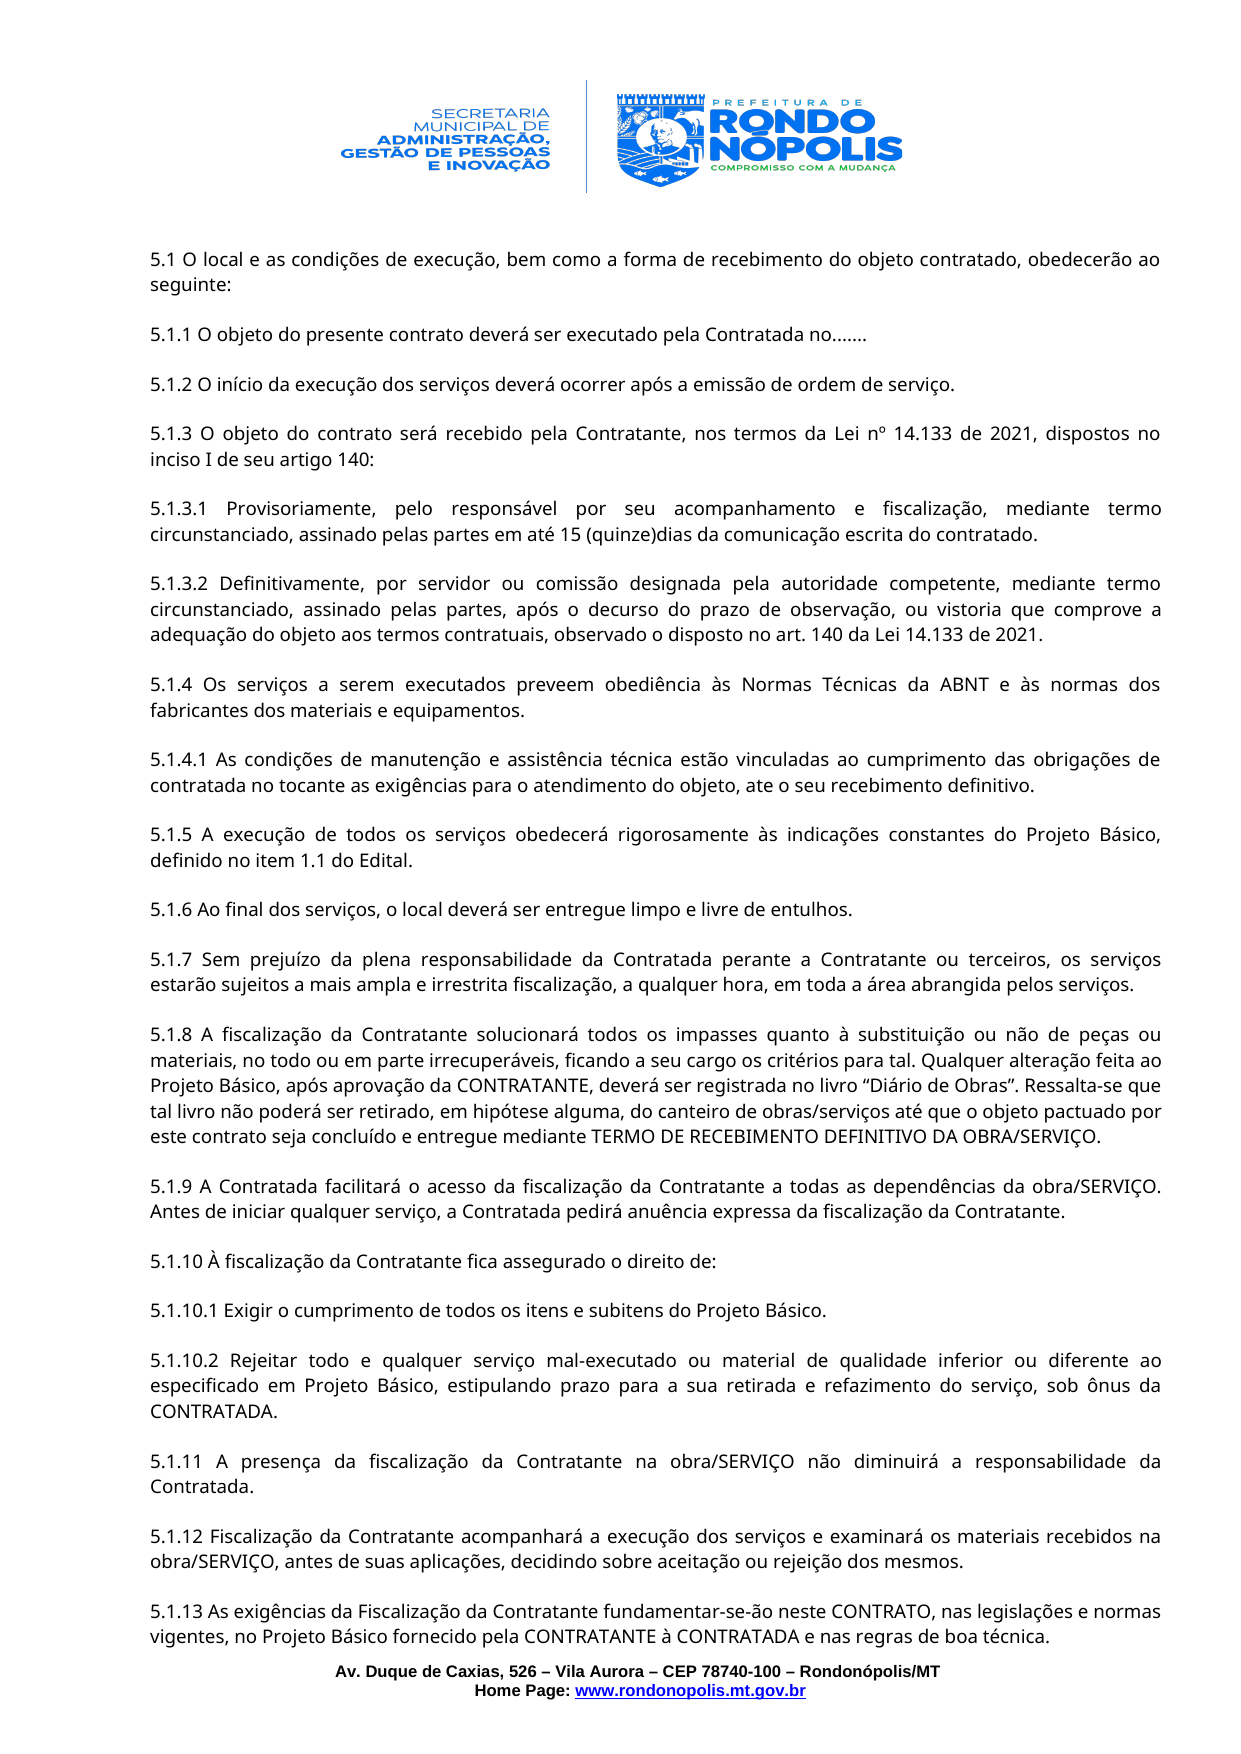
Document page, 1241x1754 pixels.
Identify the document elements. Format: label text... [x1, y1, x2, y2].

text 5.1.8 A fiscalização da Contratante solucionará todos os impasses quanto à substituição ou não de peças ou materiais, no todo ou em parte irrecuperáveis, ficando a seu cargo os critérios para tal. Qualquer alteração feita ao Projeto Básico, após aprovação da CONTRATANTE, deverá ser registrada no livro “Diário de Obras”. Ressalta-se que tal livro não poderá ser retirado, em hipótese alguma, do canteiro de obras/serviços até que o objeto pactuado por este contrato seja concluído e entregue mediante TERMO DE RECEBIMENTO DEFINITIVO DA OBRA/SERVIÇO. [150, 1021, 1162, 1149]
text 5.1 O local e as condições de execução, bem como a forma de recebimento do objeto contratado, obedecerão ao seguinte: [150, 246, 1162, 297]
text 5.1.10 À fiscalização da Contratante fica assegurado o direito de: [150, 1248, 1162, 1274]
text 5.1.4.1 As condições de manutenção e assistência técnica estão vinculadas ao cumprimento das obrigações de contratada no tocante as exigências para o atendimento do objeto, ate o seu recebimento definitivo. [150, 746, 1162, 797]
text 5.1.5 A execução de todos os serviços obedecerá rigorosamente às indicações constantes do Projeto Básico, definido no item 1.1 do Edital. [150, 822, 1162, 873]
text 5.1.7 Sem prejuízo da plena responsabilidade da Contratada perante a Contratante ou terceiros, os serviços estarão sujeitos a mais ampla e irrestrita fiscalização, a qualquer hora, em toda a área abrangida pelos serviços. [150, 946, 1162, 997]
picture [341, 80, 903, 193]
text 5.1.13 As exigências da Fiscalização da Contratante fundamentar-se-ão neste CONTRATO, nas legislações e normas vigentes, no Projeto Básico fornecido pela CONTRATANTE à CONTRATADA e nas regras de boa técnica. [150, 1598, 1162, 1649]
text 5.1.3.1 Provisoriamente, pelo responsável por seu acompanhamento e fiscalização, mediante termo circunstanciado, assinado pelas partes em até 15 (quinze)dias da comunicação escrita do contratado. [150, 496, 1162, 547]
text 5.1.9 A Contratada facilitará o acesso da fiscalização da Contratante a todas as dependências da obra/SERVIÇO. Antes de iniciar qualquer serviço, a Contratada pedirá anuência expressa da fiscalização da Contratante. [150, 1173, 1162, 1224]
text 5.1.3 O objeto do contrato será recebido pela Contratante, nos termos da Lei nº 14.133 de 2021, dispostos no inciso I de seu artigo 140: [150, 421, 1162, 472]
text 5.1.12 Fiscalização da Contratante acompanhará a execução dos serviços e examinará os materiais recebidos na obra/SERVIÇO, antes de suas aplicações, decidindo sobre aceitação ou rejeição dos mesmos. [150, 1523, 1162, 1574]
text 5.1.11 A presença da fiscalização da Contratante na obra/SERVIÇO não diminuirá a responsabilidade da Contratada. [150, 1448, 1162, 1499]
text 5.1.6 Ao final dos serviços, o local deverá ser entregue limpo e livre de entulhos. [150, 897, 1162, 922]
text 5.1.3.2 Definitivamente, por servidor ou comissão designada pela autoridade competente, mediante termo circunstanciado, assinado pelas partes, após o decurso do prazo de observação, ou vistoria que comprove a adequação do objeto aos termos contratuais, observado o disposto no art. 140 da Lei 14.133 de 2021. [150, 571, 1162, 647]
text 5.1.10.1 Exigir o cumprimento de todos os itens e subitens do Projeto Básico. [150, 1298, 1162, 1323]
text 5.1.10.2 Rejeitar todo e qualquer serviço mal-executado ou material de qualidade inferior ou diferente ao especificado em Projeto Básico, estipulando prazo para a sua retirada e refazimento do serviço, sob ônus da CONTRATADA. [150, 1347, 1162, 1424]
text 5.1.1 O objeto do presente contrato deverá ser executado pela Contratada no....... [150, 321, 1162, 347]
text 5.1.4 Os serviços a serem executados preveem obediência às Normas Técnicas da ABNT e às normas dos fabricantes dos materiais e equipamentos. [150, 671, 1162, 722]
text 5.1.2 O início da execução dos serviços deverá ocorrer após a emissão de ordem de serviço. [150, 371, 1162, 396]
